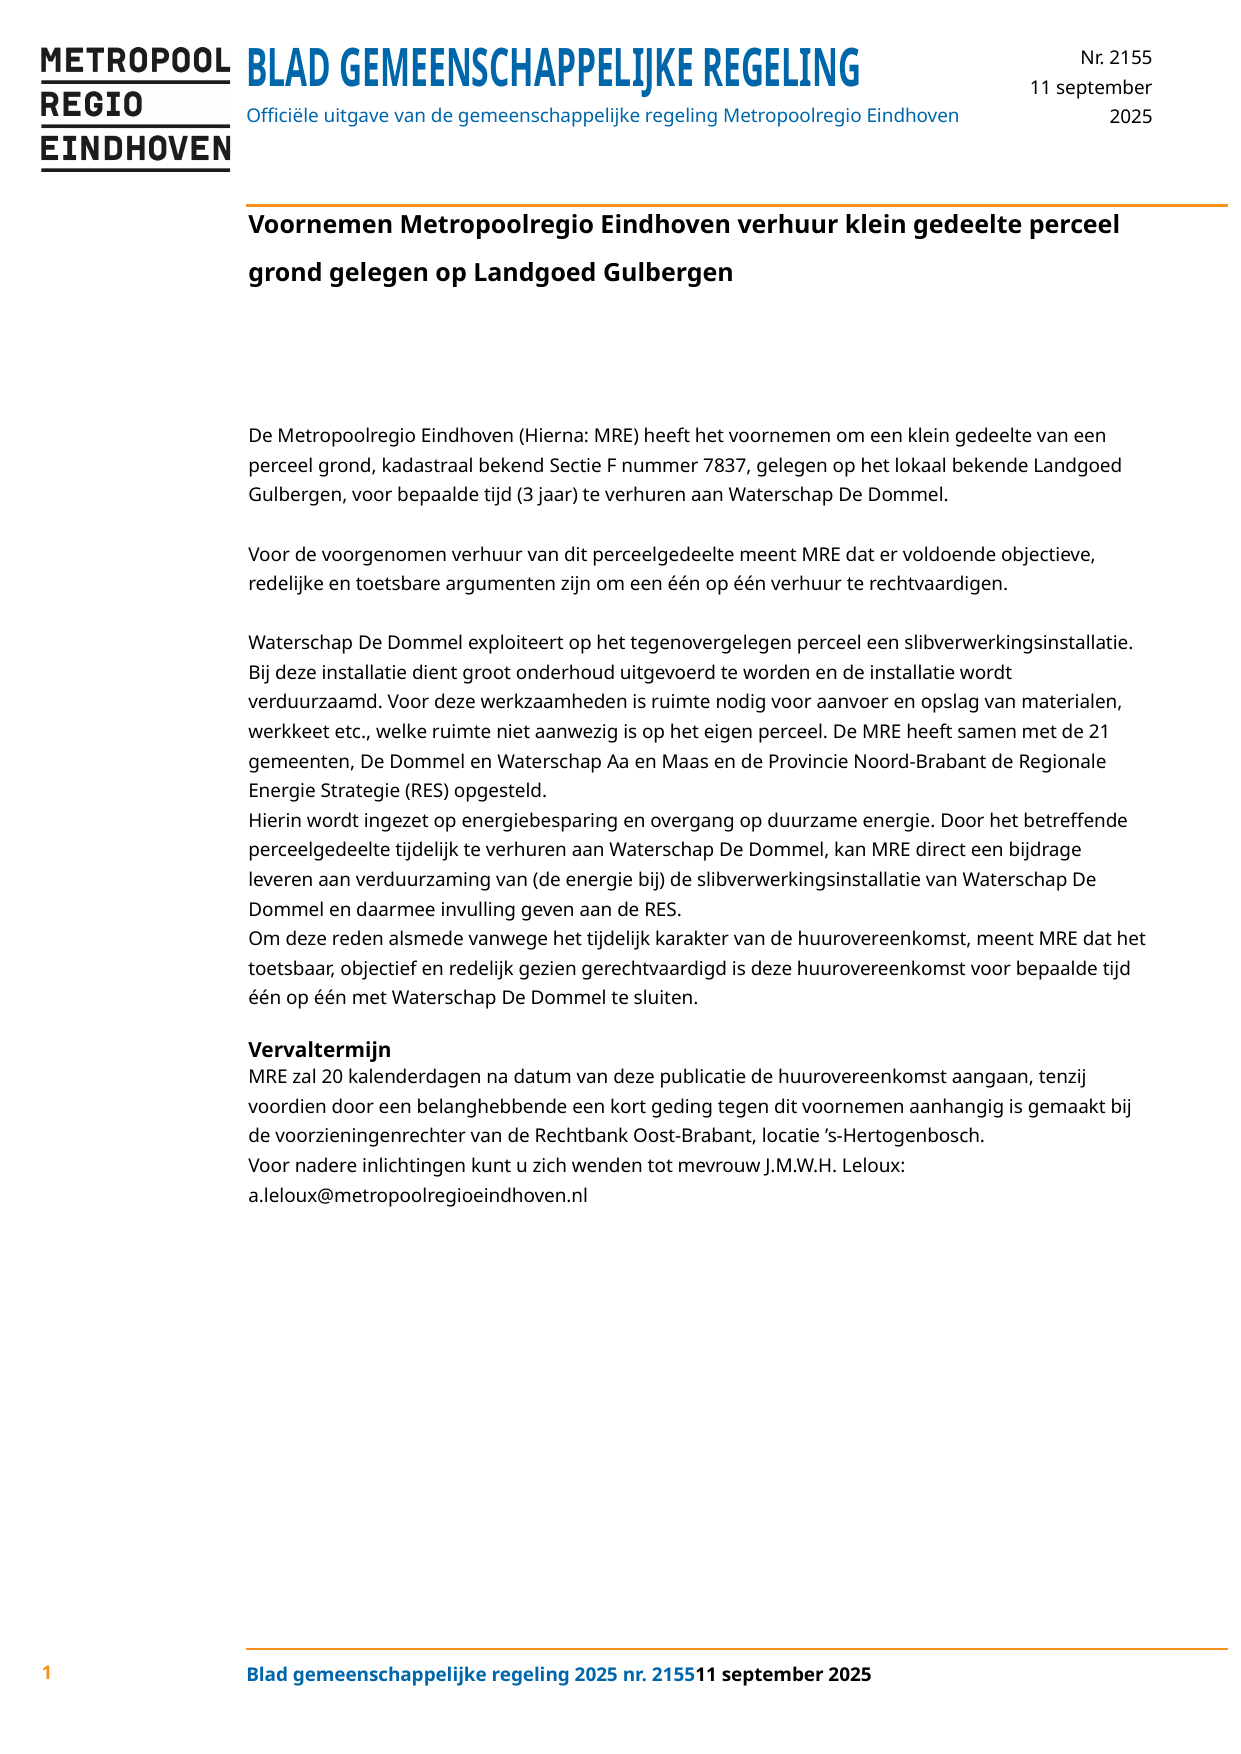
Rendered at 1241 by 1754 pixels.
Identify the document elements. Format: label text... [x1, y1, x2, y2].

text Waterschap De Dommel exploiteert op het tegenovergelegen perceel een slibverwerkingsinstallatie. Bij deze installatie dient groot onderhoud uitgevoerd te worden en de installatie wordt verduurzaamd. Voor deze werkzaamheden is ruimte nodig voor aanvoer en opslag van materialen, werkkeet etc., welke ruimte niet aanwezig is op het eigen perceel. De MRE heeft samen met de 21 gemeenten, De Dommel en Waterschap Aa en Maas en de Provincie Noord-Brabant de Regionale Energie Strategie (RES) opgesteld. [248, 629, 1152, 803]
text Om deze reden alsmede vanwege het tijdelijk karakter van de huurovereenkomst, meent MRE dat het toetsbaar, objectief en redelijk gezien gerechtvaardigd is deze huurovereenkomst voor bepaalde tijd één op één met Waterschap De Dommel te sluiten. [248, 925, 1152, 1010]
text Voor nadere inlichtingen kunt u zich wenden tot mevrouw J.M.W.H. Leloux: a.leloux@metropoolregioeindhoven.nl [248, 1152, 1152, 1207]
text MRE zal 20 kalenderdagen na datum van deze publicatie de huurovereenkomst aangaan, tenzij voordien door een belanghebbende een kort geding tegen dit voornemen aanhangig is gemaakt bij de voorzieningenrechter van de Rechtbank Oost-Brabant, locatie ’s-Hertogenbosch. [248, 1063, 1152, 1148]
text Vervaltermijn [248, 1035, 1152, 1063]
text De Metropoolregio Eindhoven (Hierna: MRE) heeft het voornemen om een klein gedeelte van een perceel grond, kadastraal bekend Sectie F nummer 7837, gelegen op het lokaal bekende Landgoed Gulbergen, voor bepaalde tijd (3 jaar) te verhuren aan Waterschap De Dommel. [248, 422, 1152, 507]
text Hierin wordt ingezet op energiebesparing en overgang op duurzame energie. Door het betreffende perceelgedeelte tijdelijk te verhuren aan Waterschap De Dommel, kan MRE direct een bijdrage leveren aan verduurzaming van (de energie bij) de slibverwerkingsinstallatie van Waterschap De Dommel en daarmee invulling geven aan de RES. [248, 807, 1152, 922]
picture [41, 47, 231, 172]
text Voornemen Metropoolregio Eindhoven verhuur klein gedeelte perceel grond gelegen op Landgoed Gulbergen [248, 207, 1152, 288]
text Voor de voorgenomen verhuur van dit perceelgedeelte meent MRE dat er voldoende objectieve, redelijke en toetsbare argumenten zijn om een één op één verhuur te rechtvaardigen. [248, 541, 1152, 596]
